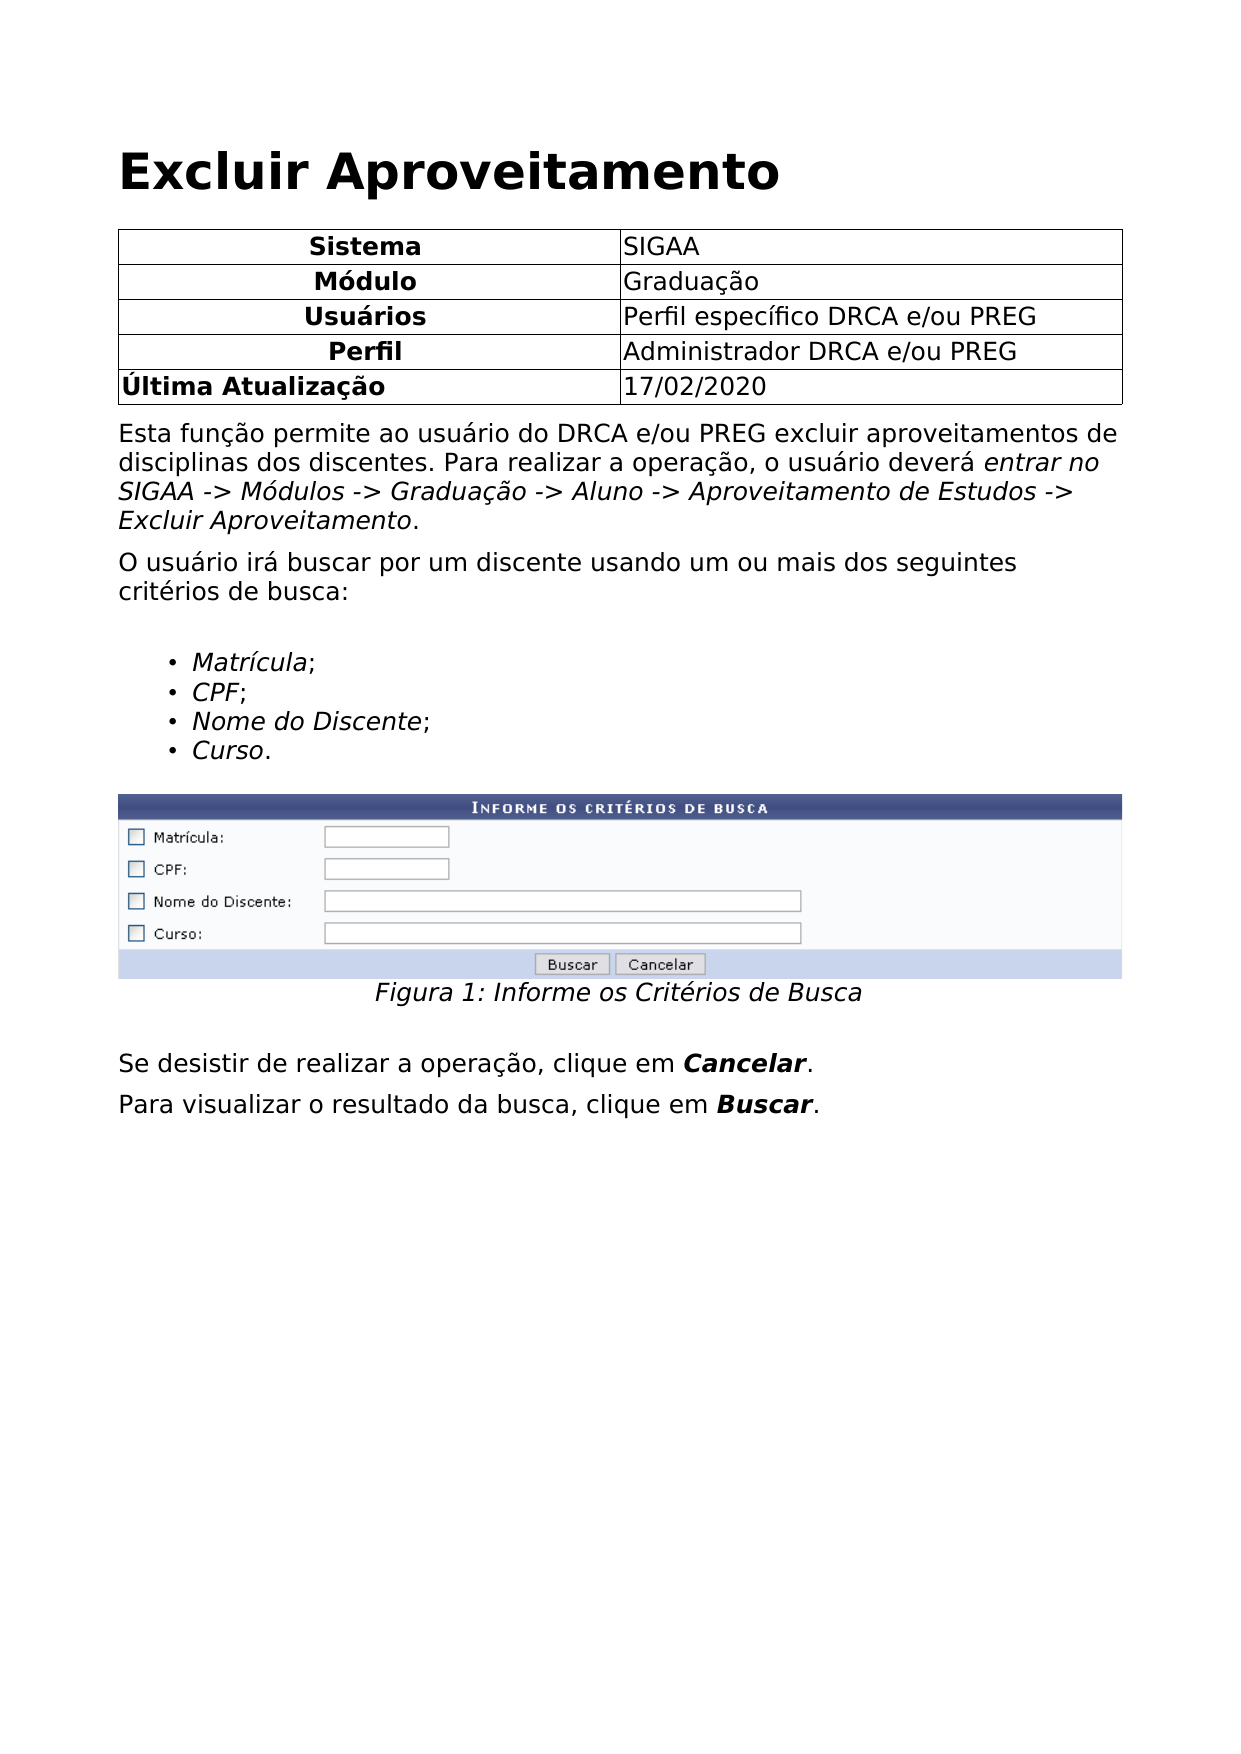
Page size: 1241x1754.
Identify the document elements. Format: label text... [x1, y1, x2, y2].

table_cell Última Atualização [119, 370, 620, 404]
table_cell Administrador DRCA e/ou PREG [621, 335, 1122, 369]
text Figura 1: Informe os Critérios de Busca [118, 979, 1122, 1007]
subtitle Excluir Aproveitamento [118, 143, 1122, 201]
table_header SIGAA [621, 230, 1122, 264]
text Se desistir de realizar a operação, clique em Cancelar. [118, 1049, 1122, 1078]
list CPF; [177, 678, 1122, 707]
text O usuário irá buscar por um discente usando um ou mais dos seguintes critérios de busca: [118, 548, 1122, 607]
table_header Sistema [119, 230, 620, 264]
table_cell Graduação [621, 265, 1122, 299]
list Matrícula; [177, 648, 1122, 678]
table_cell Módulo [119, 265, 620, 299]
list Nome do Discente; [177, 707, 1122, 736]
picture [118, 794, 1123, 979]
text Esta função permite ao usuário do DRCA e/ou PREG excluir aproveitamentos de disciplinas dos discentes. Para realizar a operação, o usuário deverá entrar no SIGAA -> Módulos -> Graduação -> Aluno -> Aproveitamento de Estudos -> Excluir Aproveitamento. [118, 419, 1122, 536]
table_cell Usuários [119, 300, 620, 334]
table_cell Perfil específico DRCA e/ou PREG [621, 300, 1122, 334]
table_cell Perfil [119, 335, 620, 369]
text Para visualizar o resultado da busca, clique em Buscar. [118, 1091, 1122, 1120]
list Curso. [177, 736, 1122, 765]
table_cell 17/02/2020 [621, 370, 1122, 404]
